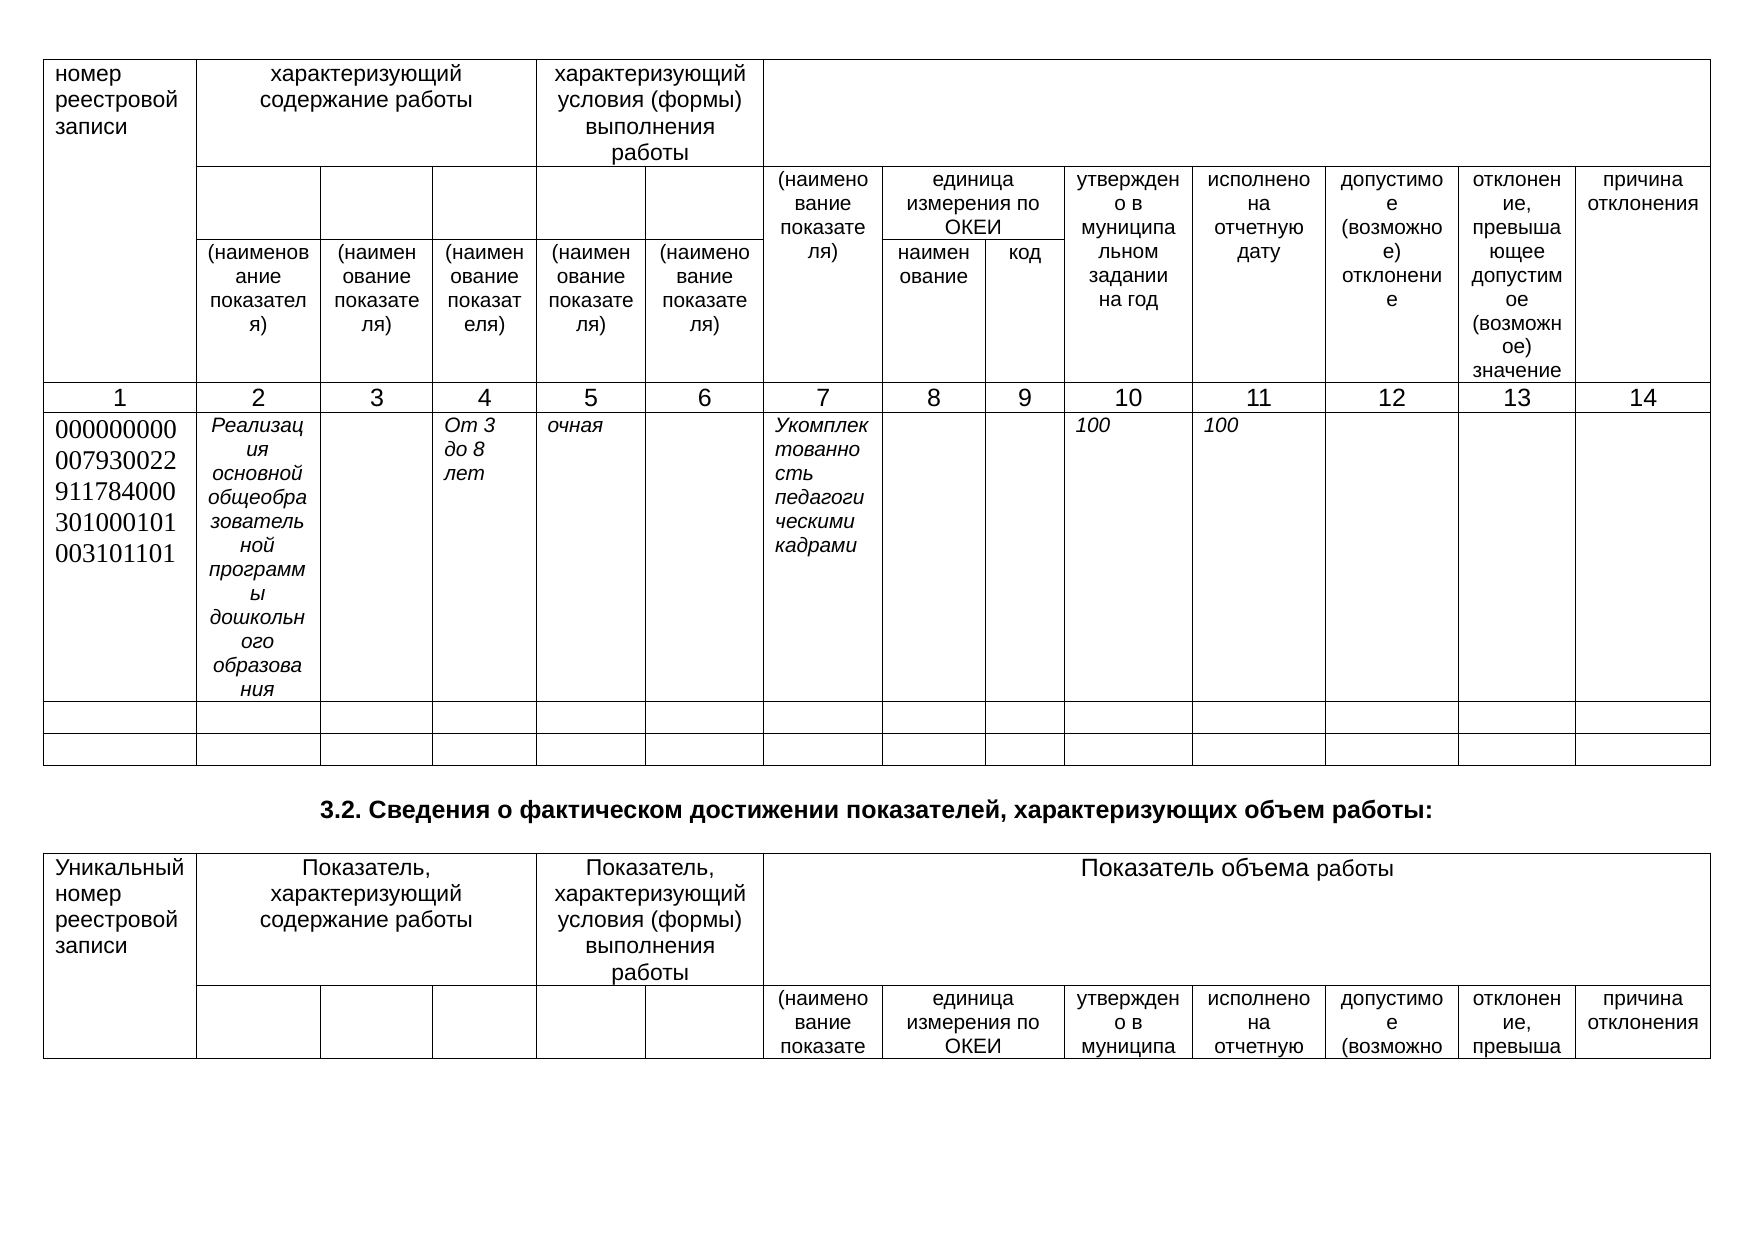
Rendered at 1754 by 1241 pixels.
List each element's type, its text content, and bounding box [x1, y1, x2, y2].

table_cell (наименование показате [764, 986, 882, 1058]
table_cell [433, 167, 536, 238]
table_cell 1 [44, 383, 196, 412]
table_cell [433, 702, 536, 733]
table_cell (наименование показателя) [321, 240, 432, 382]
table_cell код [986, 240, 1064, 382]
table_cell [646, 167, 763, 238]
table_cell 000000000007930022911784000301000101003101101 [44, 413, 196, 701]
table_cell (наименование показателя) [537, 240, 645, 382]
table_cell [321, 413, 432, 701]
table_cell исполнено на отчетную [1193, 986, 1325, 1058]
table_cell Укомплектованность педагогическими кадрами [764, 413, 882, 701]
table_cell утверждено в муниципа [1065, 986, 1192, 1058]
table_cell (наименование показателя) [197, 240, 320, 382]
table_cell [197, 167, 320, 238]
table_header характеризующий условия (формы) выполнения работы [537, 60, 763, 166]
table_cell отклонение, превыша [1459, 986, 1575, 1058]
table_cell 5 [537, 383, 645, 412]
table_cell [1065, 702, 1192, 733]
table_cell [646, 734, 763, 765]
table_cell [764, 734, 882, 765]
table_cell 2 [197, 383, 320, 412]
table_cell [537, 702, 645, 733]
table_cell [986, 413, 1064, 701]
table_cell причина отклонения [1576, 167, 1710, 382]
table_cell [646, 702, 763, 733]
table_cell 11 [1193, 383, 1325, 412]
table_cell 10 [1065, 383, 1192, 412]
table_cell (наименование показателя) [646, 240, 763, 382]
table_cell (наименование показателя) [764, 167, 882, 382]
table_cell [44, 734, 196, 765]
table_cell [986, 734, 1064, 765]
table_cell 14 [1576, 383, 1710, 412]
table_cell 12 [1326, 383, 1458, 412]
table_cell [1459, 734, 1575, 765]
table_header Показатель, характеризующий содержание работы [197, 854, 536, 985]
table_cell [883, 734, 985, 765]
table_cell [537, 167, 645, 238]
table_header номер реестровой записи [44, 60, 196, 382]
table_cell [1459, 413, 1575, 701]
table_cell [646, 413, 763, 701]
table_cell [537, 734, 645, 765]
table_cell допустимое (возможно [1326, 986, 1458, 1058]
table_cell 7 [764, 383, 882, 412]
table_cell 4 [433, 383, 536, 412]
table_cell единица измерения по ОКЕИ [883, 167, 1064, 238]
table_cell единица измерения по ОКЕИ [883, 986, 1064, 1058]
table_cell исполнено на отчетную дату [1193, 167, 1325, 382]
table_cell 3 [321, 383, 432, 412]
table_cell [1193, 702, 1325, 733]
table_cell [44, 702, 196, 733]
table_cell наименование [883, 240, 985, 382]
table_cell 9 [986, 383, 1064, 412]
table_cell [321, 702, 432, 733]
table_cell [321, 734, 432, 765]
text 3.2. Сведения о фактическом достижении показателей, характеризующих объем работы: [118, 795, 1636, 824]
table_cell [321, 167, 432, 238]
table_cell [986, 702, 1064, 733]
table_cell [1576, 702, 1710, 733]
table_cell причина отклонения [1576, 986, 1710, 1058]
table_cell [1459, 702, 1575, 733]
table_cell [197, 702, 320, 733]
table_header характеризующий содержание работы [197, 60, 536, 166]
table_cell [433, 986, 536, 1058]
table_header [764, 60, 1710, 166]
table_cell [321, 986, 432, 1058]
table_cell 100 [1065, 413, 1192, 701]
table_cell очная [537, 413, 645, 701]
table_cell (наименование показателя) [433, 240, 536, 382]
table_cell допустимое (возможное) отклонение [1326, 167, 1458, 382]
table_cell [883, 702, 985, 733]
table_cell [1326, 413, 1458, 701]
table_cell утверждено в муниципальном задании на год [1065, 167, 1192, 382]
table_cell [646, 986, 763, 1058]
table_cell [197, 734, 320, 765]
table_cell [1576, 413, 1710, 701]
table_cell [883, 413, 985, 701]
table_cell 8 [883, 383, 985, 412]
table_cell [1193, 734, 1325, 765]
table_header Показатель объема работы [764, 854, 1710, 985]
table_header Уникальный номер реестровой записи [44, 854, 196, 1058]
table_cell [764, 702, 882, 733]
table_cell [197, 986, 320, 1058]
table_cell 13 [1459, 383, 1575, 412]
table_cell [1065, 734, 1192, 765]
table_header Показатель, характеризующий условия (формы) выполнения работы [537, 854, 763, 985]
table_cell Реализация основной общеобразовательной программы дошкольного образования [197, 413, 320, 701]
table_cell 100 [1193, 413, 1325, 701]
table_cell [537, 986, 645, 1058]
table_cell 6 [646, 383, 763, 412]
table_cell [1576, 734, 1710, 765]
table_cell [1326, 734, 1458, 765]
table_cell От 3 до 8 лет [433, 413, 536, 701]
table_cell [433, 734, 536, 765]
table_cell отклонение, превышающее допустимое (возможное) значение [1459, 167, 1575, 382]
table_cell [1326, 702, 1458, 733]
